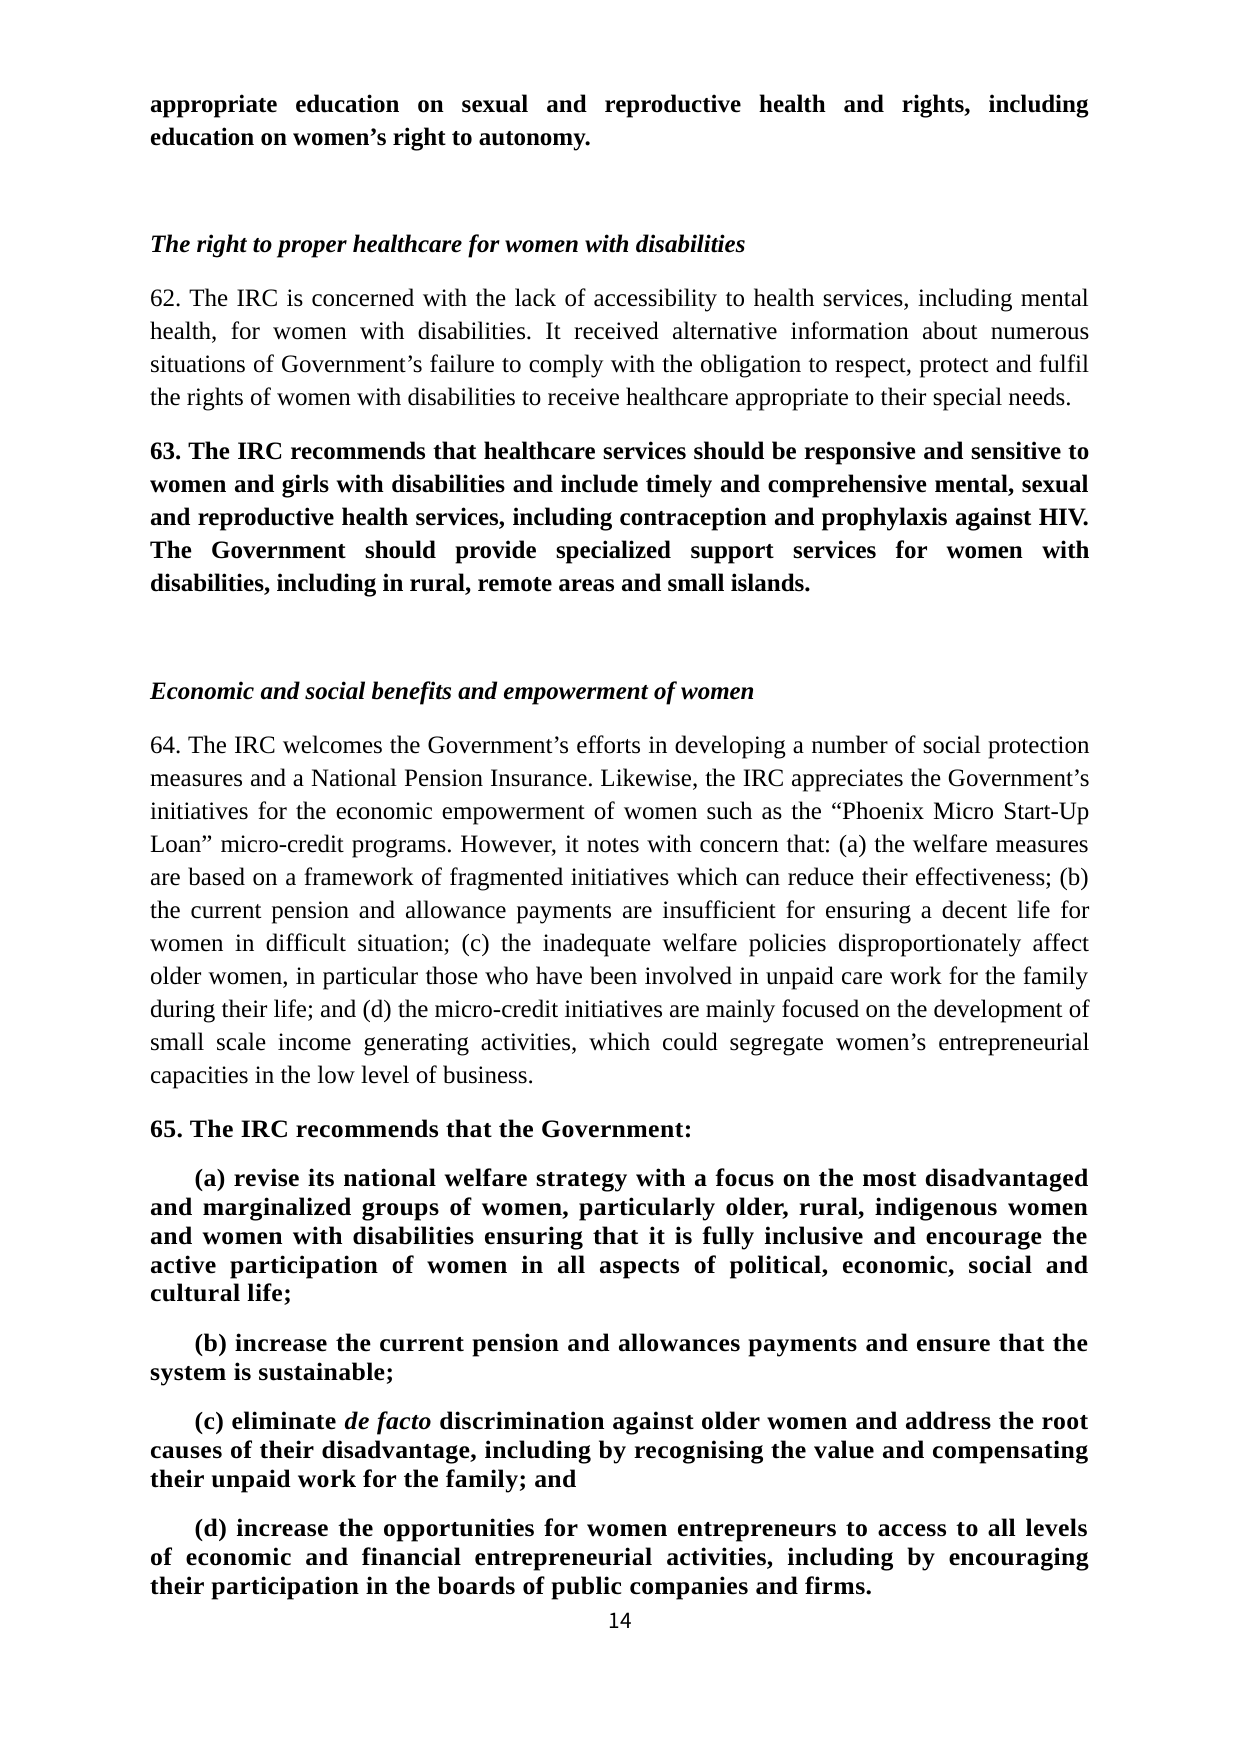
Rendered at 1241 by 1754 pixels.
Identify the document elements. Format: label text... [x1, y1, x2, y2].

text (a) revise its national welfare strategy with a focus on the most disadvantaged and marginalized groups of women, particularly older, rural, indigenous women and women with disabilities ensuring that it is fully inclusive and encourage the active participation of women in all aspects of political, economic, social and cultural life; [150, 1163, 1090, 1307]
text appropriate education on sexual and reproductive health and rights, including education on women’s right to autonomy. [150, 89, 1090, 150]
text 63. The IRC recommends that healthcare services should be responsive and sensitive to women and girls with disabilities and include timely and comprehensive mental, sexual and reproductive health services, including contraception and prophylaxis against HIV. The Government should provide specialized support services for women with disabilities, including in rural, remote areas and small islands. [150, 436, 1090, 597]
text (c) eliminate de facto discrimination against older women and address the root causes of their disadvantage, including by recognising the value and compensating their unpaid work for the family; and [150, 1406, 1090, 1493]
text Economic and social benefits and empowerment of women [150, 676, 1090, 705]
text The right to proper healthcare for women with disabilities [150, 229, 1090, 258]
text 62. The IRC is concerned with the lack of accessibility to health services, including mental health, for women with disabilities. It received alternative information about numerous situations of Government’s failure to comply with the obligation to respect, protect and fulfil the rights of women with disabilities to receive healthcare appropriate to their special needs. [150, 283, 1090, 411]
text 64. The IRC welcomes the Government’s efforts in developing a number of social protection measures and a National Pension Insurance. Likewise, the IRC appreciates the Government’s initiatives for the economic empowerment of women such as the “Phoenix Micro Start-Up Loan” micro-credit programs. However, it notes with concern that: (a) the welfare measures are based on a framework of fragmented initiatives which can reduce their effectiveness; (b) the current pension and allowance payments are insufficient for ensuring a decent life for women in difficult situation; (c) the inadequate welfare policies disproportionately affect older women, in particular those who have been involved in unpaid care work for the family during their life; and (d) the micro-credit initiatives are mainly focused on the development of small scale income generating activities, which could segregate women’s entrepreneurial capacities in the low level of business. [150, 730, 1090, 1089]
text (b) increase the current pension and allowances payments and ensure that the system is sustainable; [150, 1328, 1090, 1386]
text 65. The IRC recommends that the Government: [150, 1114, 1090, 1143]
text (d) increase the opportunities for women entrepreneurs to access to all levels of economic and financial entrepreneurial activities, including by encouraging their participation in the boards of public companies and firms. [150, 1513, 1090, 1600]
